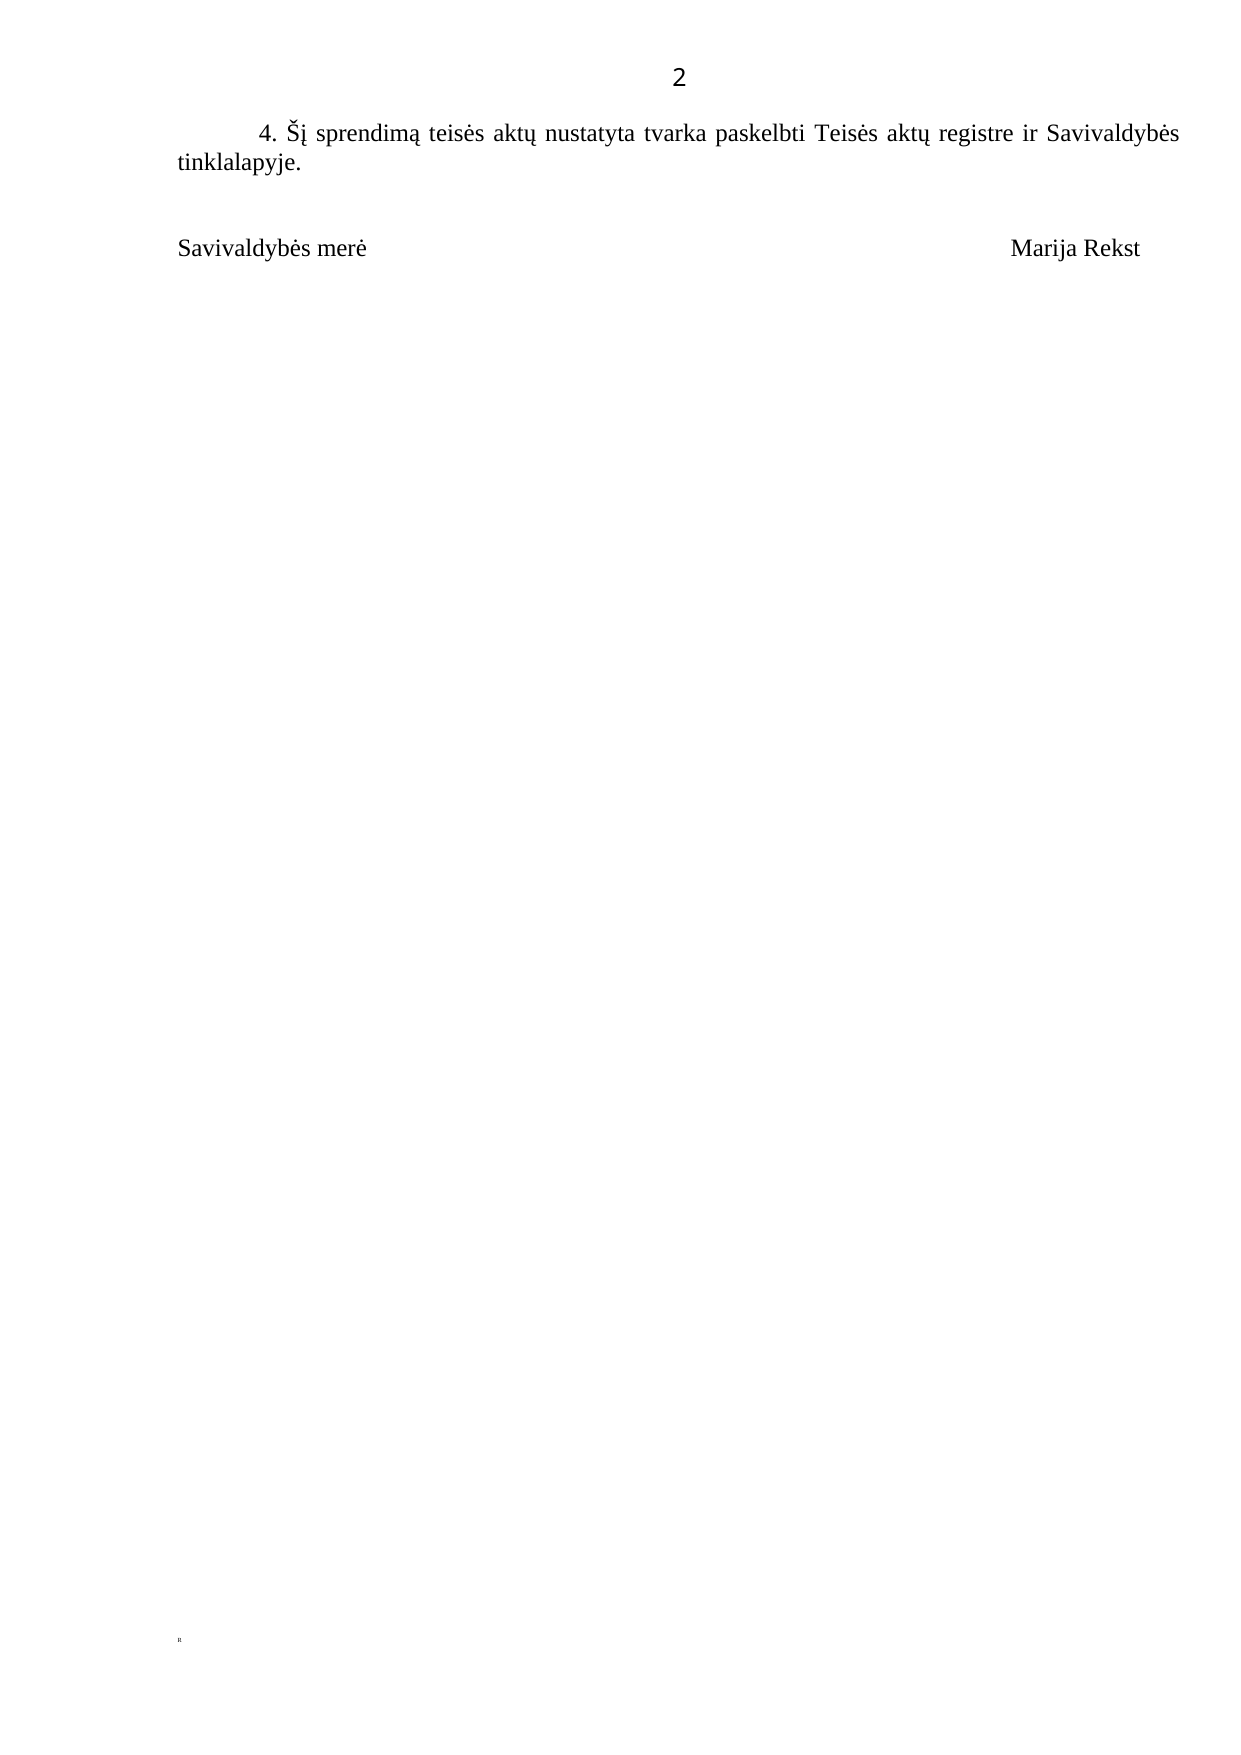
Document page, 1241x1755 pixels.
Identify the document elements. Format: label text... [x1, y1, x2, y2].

text Savivaldybės merė Marija Rekst [177, 233, 1181, 262]
text 4. Šį sprendimą teisės aktų nustatyta tvarka paskelbti Teisės aktų registre ir Savivaldybės tinklalapyje. [177, 118, 1181, 176]
